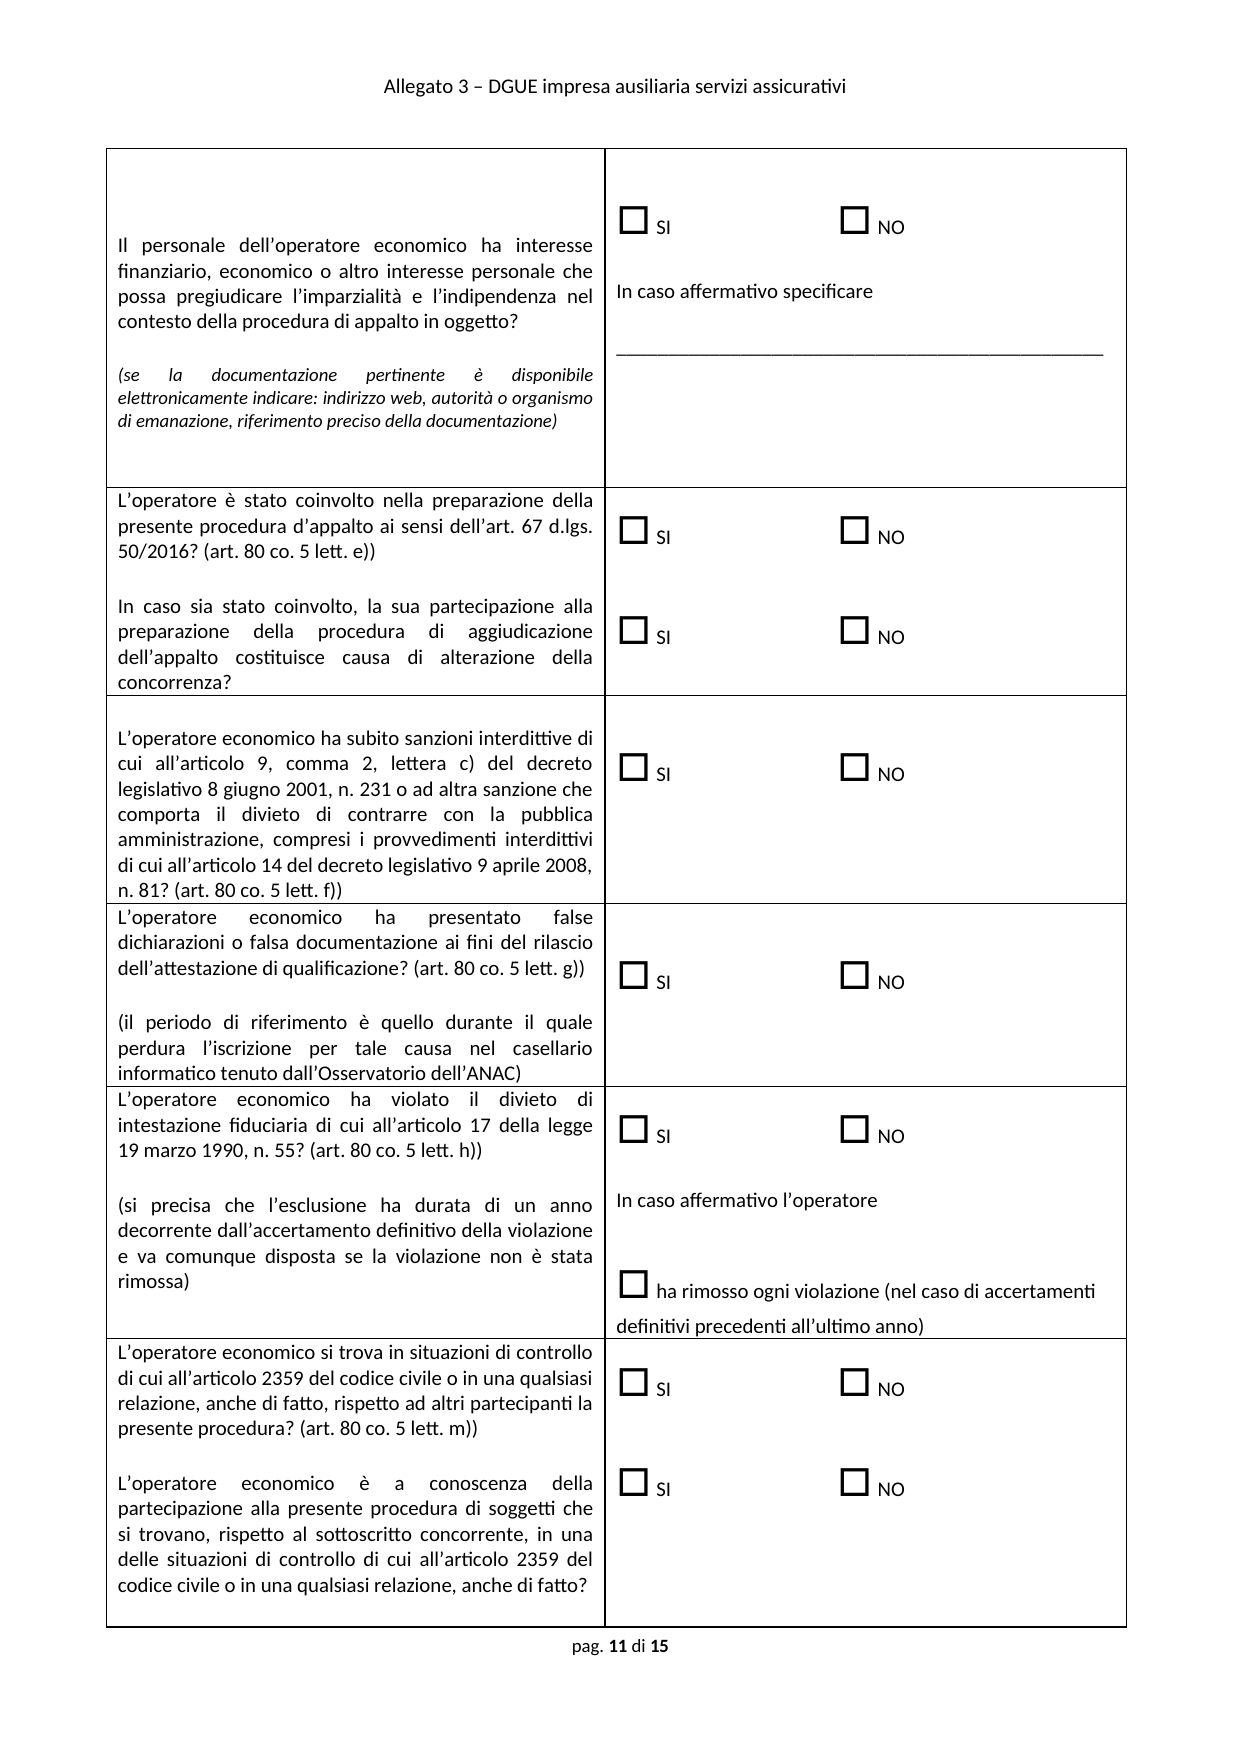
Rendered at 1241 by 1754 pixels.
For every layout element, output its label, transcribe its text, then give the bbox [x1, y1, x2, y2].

table_cell □ SI □ NO In caso affermativo specificare _______________________________________________ [606, 149, 1126, 487]
table_cell □ SI □ NO [606, 904, 1126, 1086]
table_cell L’operatore economico ha subito sanzioni interdittive di cui all’articolo 9, comma 2, lettera c) del decreto legislativo 8 giugno 2001, n. 231 o ad altra sanzione che comporta il divieto di contrarre con la pubblica amministrazione, compresi i provvedimenti interdittivi di cui all’articolo 14 del decreto legislativo 9 aprile 2008, n. 81? (art. 80 co. 5 lett. f)) [107, 696, 604, 903]
table_cell Il personale dell’operatore economico ha interesse finanziario, economico o altro interesse personale che possa pregiudicare l’imparzialità e l’indipendenza nel contesto della procedura di appalto in oggetto? (se la documentazione pertinente è disponibile elettronicamente indicare: indirizzo web, autorità o organismo di emanazione, riferimento preciso della documentazione) [107, 149, 604, 487]
table_cell L’operatore economico ha presentato false dichiarazioni o falsa documentazione ai fini del rilascio dell’attestazione di qualificazione? (art. 80 co. 5 lett. g)) (il periodo di riferimento è quello durante il quale perdura l’iscrizione per tale causa nel casellario informatico tenuto dall’Osservatorio dell’ANAC) [107, 904, 604, 1086]
table_cell □ SI □ NO □ SI □ NO [606, 1339, 1126, 1626]
table_cell □ SI □ NO □ SI □ NO [606, 488, 1126, 695]
table_cell L’operatore economico ha violato il divieto di intestazione fiduciaria di cui all’articolo 17 della legge 19 marzo 1990, n. 55? (art. 80 co. 5 lett. h)) (si precisa che l’esclusione ha durata di un anno decorrente dall’accertamento definitivo della violazione e va comunque disposta se la violazione non è stata rimossa) [107, 1087, 604, 1338]
table_cell □ SI □ NO [606, 696, 1126, 903]
table_cell L’operatore economico si trova in situazioni di controllo di cui all’articolo 2359 del codice civile o in una qualsiasi relazione, anche di fatto, rispetto ad altri partecipanti la presente procedura? (art. 80 co. 5 lett. m)) L’operatore economico è a conoscenza della partecipazione alla presente procedura di soggetti che si trovano, rispetto al sottoscritto concorrente, in una delle situazioni di controllo di cui all’articolo 2359 del codice civile o in una qualsiasi relazione, anche di fatto? [107, 1339, 604, 1626]
table_cell L’operatore è stato coinvolto nella preparazione della presente procedura d’appalto ai sensi dell’art. 67 d.lgs. 50/2016? (art. 80 co. 5 lett. e)) In caso sia stato coinvolto, la sua partecipazione alla preparazione della procedura di aggiudicazione dell’appalto costituisce causa di alterazione della concorrenza? [107, 488, 604, 695]
table_cell □ SI □ NO In caso affermativo l’operatore □ ha rimosso ogni violazione (nel caso di accertamenti definitivi precedenti all’ultimo anno) [606, 1087, 1126, 1338]
